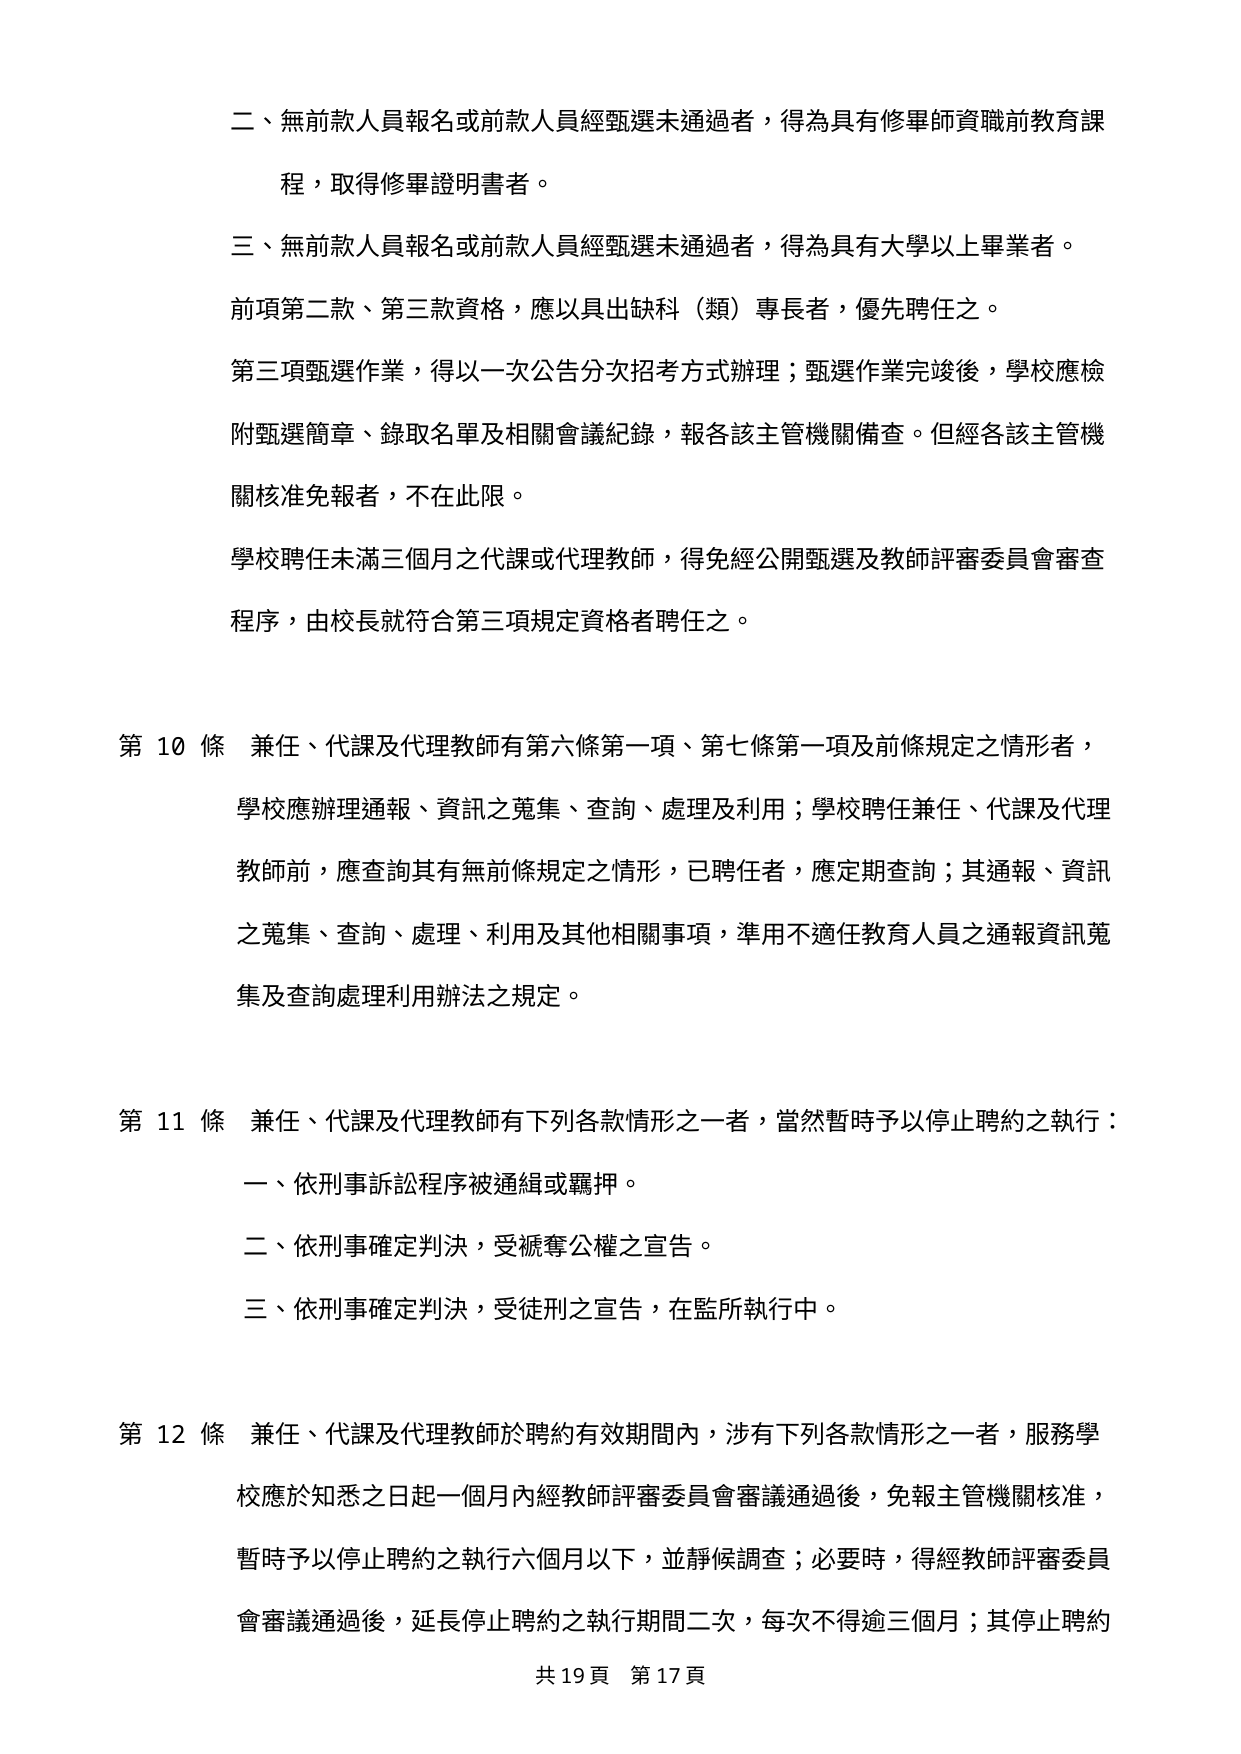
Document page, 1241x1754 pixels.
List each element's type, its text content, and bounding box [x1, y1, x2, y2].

text 第三項甄選作業，得以一次公告分次招考方式辦理；甄選作業完竣後，學校應檢附甄選簡章、錄取名單及相關會議紀錄，報各該主管機關備查。但經各該主管機關核准免報者，不在此限。 [231, 328, 1122, 516]
text 二、無前款人員報名或前款人員經甄選未通過者，得為具有修畢師資職前教育課 [231, 78, 1122, 141]
text 二、依刑事確定判決，受褫奪公權之宣告。 [243, 1203, 1122, 1266]
text 三、依刑事確定判決，受徒刑之宣告，在監所執行中。 [243, 1266, 1122, 1328]
text 第 10 條 兼任、代課及代理教師有第六條第一項、第七條第一項及前條規定之情形者，學校應辦理通報、資訊之蒐集、查詢、處理及利用；學校聘任兼任、代課及代理教師前，應查詢其有無前條規定之情形，已聘任者，應定期查詢；其通報、資訊之蒐集、查詢、處理、利用及其他相關事項，準用不適任教育人員之通報資訊蒐集及查詢處理利用辦法之規定。 [118, 703, 1122, 1016]
text 第 11 條 兼任、代課及代理教師有下列各款情形之一者，當然暫時予以停止聘約之執行： [118, 1078, 1122, 1141]
text 第 12 條 兼任、代課及代理教師於聘約有效期間內，涉有下列各款情形之一者，服務學校應於知悉之日起一個月內經教師評審委員會審議通過後，免報主管機關核准，暫時予以停止聘約之執行六個月以下，並靜候調查；必要時，得經教師評審委員會審議通過後，延長停止聘約之執行期間二次，每次不得逾三個月；其停止聘約之執行期間不得超過聘約有效期間。經調查屬實者，依第六條或第七條規定辦理： [118, 1391, 1122, 1641]
text 程，取得修畢證明書者。 [231, 141, 1122, 203]
text 前項第二款、第三款資格，應以具出缺科（類）專長者，優先聘任之。 [231, 266, 1122, 328]
text 學校聘任未滿三個月之代課或代理教師，得免經公開甄選及教師評審委員會審查程序，由校長就符合第三項規定資格者聘任之。 [231, 516, 1122, 641]
text 三、無前款人員報名或前款人員經甄選未通過者，得為具有大學以上畢業者。 [231, 203, 1122, 266]
text 一、依刑事訴訟程序被通緝或羈押。 [243, 1141, 1122, 1203]
